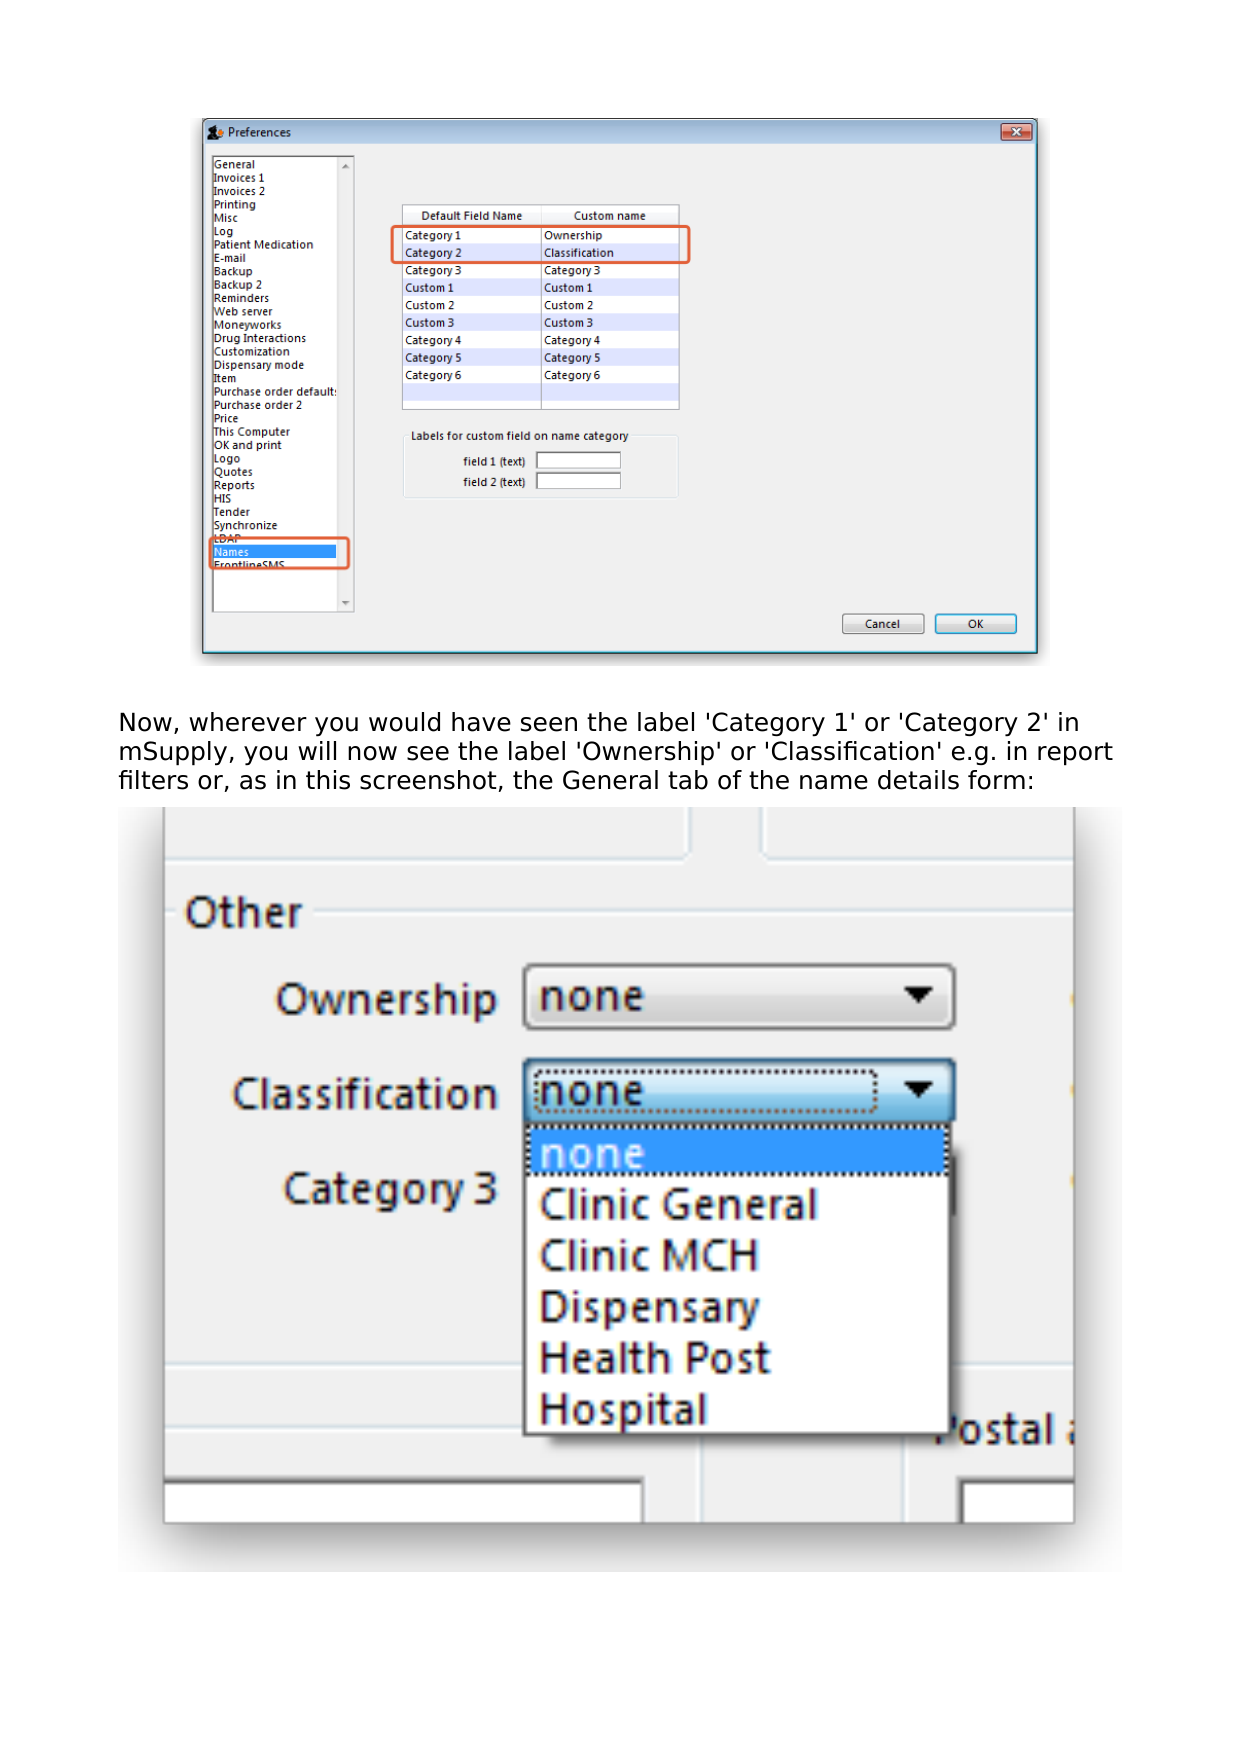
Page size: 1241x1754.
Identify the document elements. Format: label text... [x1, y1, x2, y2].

text Now, wherever you would have seen the label 'Category 1' or 'Category 2' in mSupply, you will now see the label 'Ownership' or 'Classification' e.g. in report filters or, as in this screenshot, the General tab of the name details form: [118, 708, 1122, 795]
picture [190, 118, 1050, 666]
picture [118, 807, 1123, 1572]
